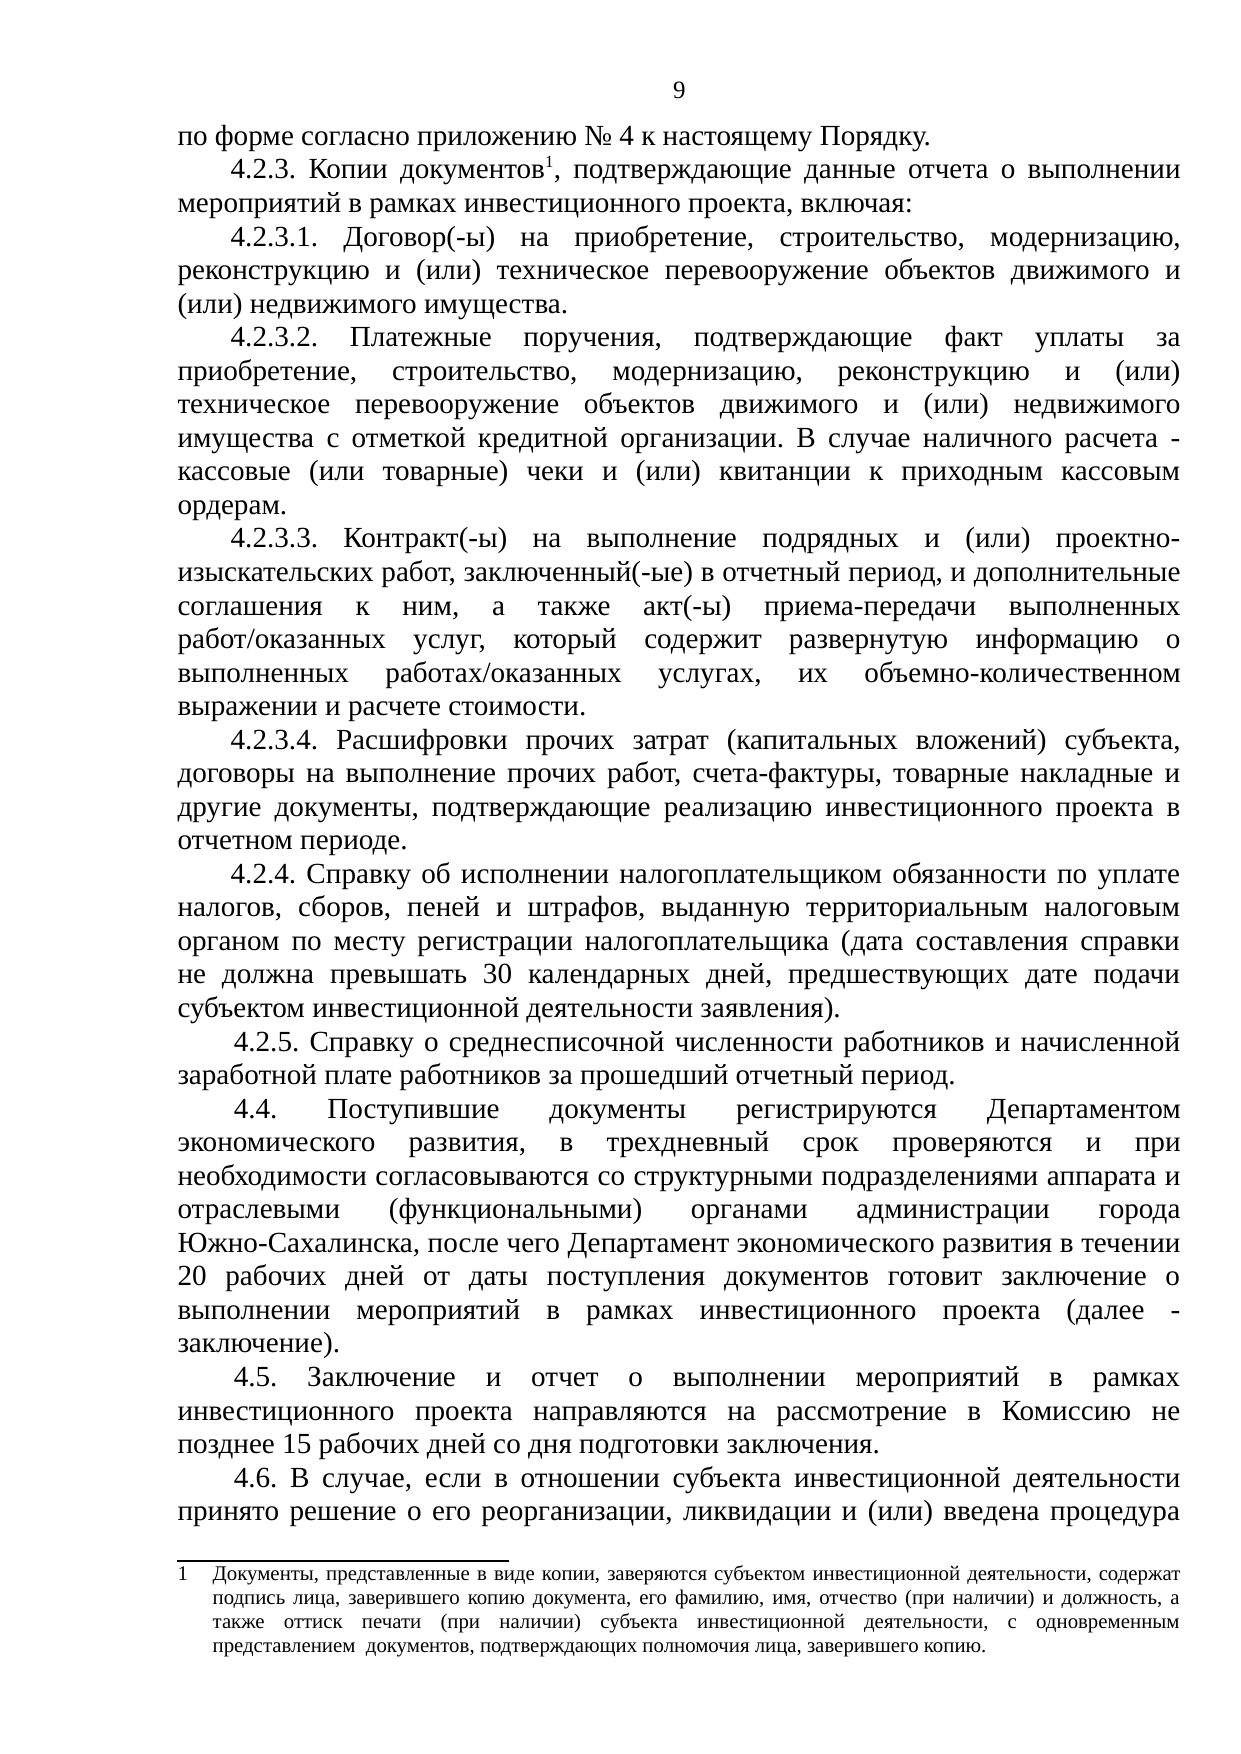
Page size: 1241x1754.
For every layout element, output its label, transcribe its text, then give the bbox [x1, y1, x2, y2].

text 4.5. Заключение и отчет о выполнении мероприятий в рамках инвестиционного проекта направляются на рассмотрение в Комиссию не позднее 15 рабочих дней со дня подготовки заключения. [177, 1359, 1181, 1460]
text 4.2.4. Справку об исполнении налогоплательщиком обязанности по уплате налогов, сборов, пеней и штрафов, выданную территориальным налоговым органом по месту регистрации налогоплательщика (дата составления справки не должна превышать 30 календарных дней, предшествующих дате подачи субъектом инвестиционной деятельности заявления). [177, 856, 1181, 1024]
text 4.2.3. Копии документов, подтверждающие данные отчета о выполнении мероприятий в рамках инвестиционного проекта, включая: [177, 152, 1181, 219]
text Документы, представленные в виде копии, заверяются субъектом инвестиционной деятельности, содержат подпись лица, заверившего копию документа, его фамилию, имя, отчество (при наличии) и должность, а также оттиск печати (при наличии) субъекта инвестиционной деятельности, с одновременным представлением документов, подтверждающих полномочия лица, заверившего копию. [177, 1561, 1181, 1657]
text по форме согласно приложению № 4 к настоящему Порядку. [177, 118, 1181, 152]
text 4.2.3.2. Платежные поручения, подтверждающие факт уплаты за приобретение, строительство, модернизацию, реконструкцию и (или) техническое перевооружение объектов движимого и (или) недвижимого имущества с отметкой кредитной организации. В случае наличного расчета - кассовые (или товарные) чеки и (или) квитанции к приходным кассовым ордерам. [177, 319, 1181, 521]
text 4.2.5. Справку о среднесписочной численности работников и начисленной заработной плате работников за прошедший отчетный период. [177, 1024, 1181, 1091]
text 4.2.3.4. Расшифровки прочих затрат (капитальных вложений) субъекта, договоры на выполнение прочих работ, счета-фактуры, товарные накладные и другие документы, подтверждающие реализацию инвестиционного проекта в отчетном периоде. [177, 722, 1181, 856]
text 4.2.3.3. Контракт(-ы) на выполнение подрядных и (или) проектно-изыскательских работ, заключенный(-ые) в отчетный период, и дополнительные соглашения к ним, а также акт(-ы) приема-передачи выполненных работ/оказанных услуг, который содержит развернутую информацию о выполненных работах/оказанных услугах, их объемно-количественном выражении и расчете стоимости. [177, 521, 1181, 722]
text 4.2.3.1. Договор(-ы) на приобретение, строительство, модернизацию, реконструкцию и (или) техническое перевооружение объектов движимого и (или) недвижимого имущества. [177, 219, 1181, 319]
text 4.4. Поступившие документы регистрируются Департаментом экономического развития, в трехдневный срок проверяются и при необходимости согласовываются со структурными подразделениями аппарата и отраслевыми (функциональными) органами администрации города Южно-Сахалинска, после чего Департамент экономического развития в течении 20 рабочих дней от даты поступления документов готовит заключение о выполнении мероприятий в рамках инвестиционного проекта (далее - заключение). [177, 1091, 1181, 1359]
text 4.6. В случае, если в отношении субъекта инвестиционной деятельности принято решение о его реорганизации, ликвидации и (или) введена процедура [177, 1460, 1181, 1527]
